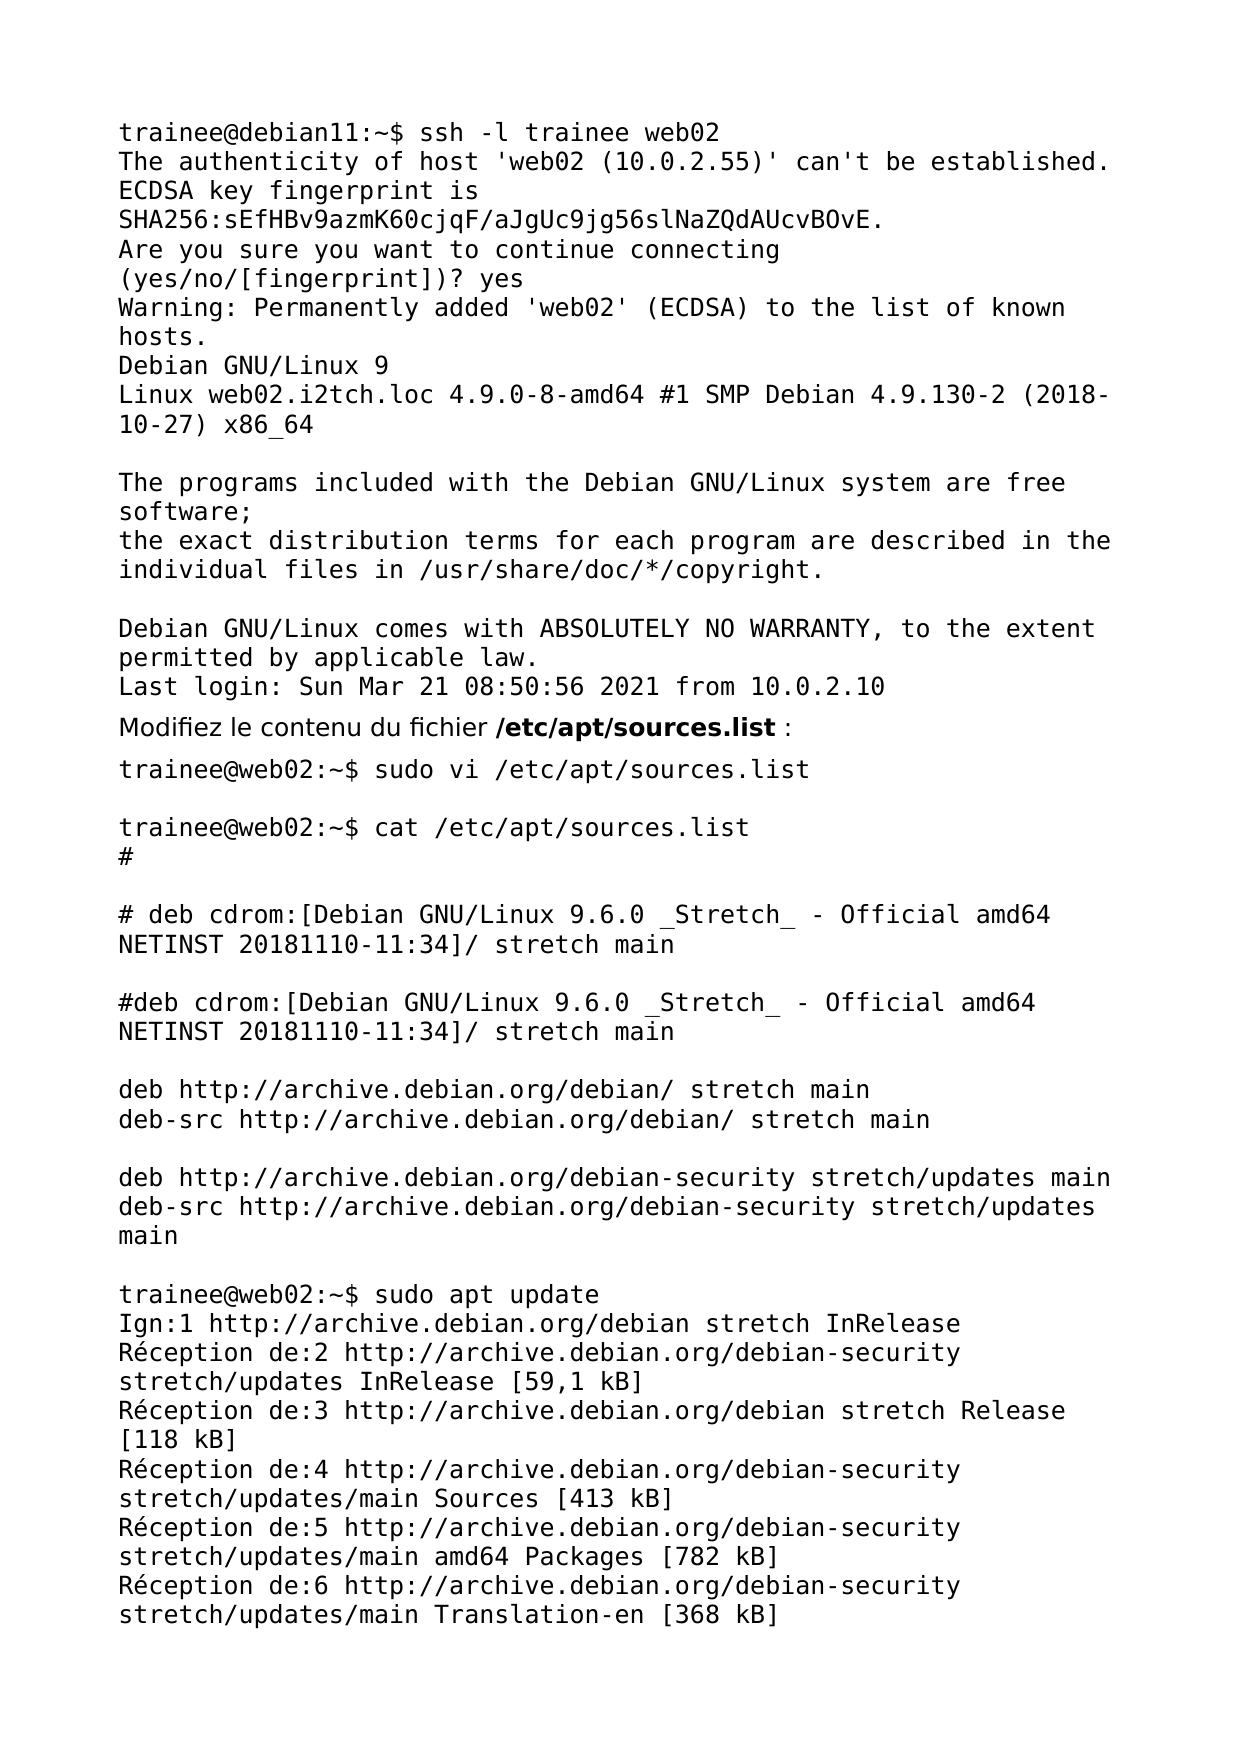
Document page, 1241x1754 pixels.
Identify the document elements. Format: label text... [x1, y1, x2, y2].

text Modifiez le contenu du fichier /etc/apt/sources.list : [118, 713, 1122, 742]
text trainee@web02:~$ sudo vi /etc/apt/sources.list trainee@web02:~$ cat /etc/apt/sources.list # # deb cdrom:[Debian GNU/Linux 9.6.0 _Stretch_ - Official amd64 NETINST 20181110-11:34]/ stretch main #deb cdrom:[Debian GNU/Linux 9.6.0 _Stretch_ - Official amd64 NETINST 20181110-11:34]/ stretch main deb http://archive.debian.org/debian/ stretch main deb-src http://archive.debian.org/debian/ stretch main deb http://archive.debian.org/debian-security stretch/updates main deb-src http://archive.debian.org/debian-security stretch/updates main trainee@web02:~$ sudo apt update Ign:1 http://archive.debian.org/debian stretch InRelease Réception de:2 http://archive.debian.org/debian-security stretch/updates InRelease [59,1 kB] Réception de:3 http://archive.debian.org/debian stretch Release [118 kB] Réception de:4 http://archive.debian.org/debian-security stretch/updates/main Sources [413 kB] Réception de:5 http://archive.debian.org/debian-security stretch/updates/main amd64 Packages [782 kB] Réception de:6 http://archive.debian.org/debian-security stretch/updates/main Translation-en [368 kB] [118, 755, 1122, 1630]
text trainee@debian11:~$ ssh -l trainee web02 The authenticity of host 'web02 (10.0.2.55)' can't be established. ECDSA key fingerprint is SHA256:sEfHBv9azmK60cjqF/aJgUc9jg56slNaZQdAUcvBOvE. Are you sure you want to continue connecting (yes/no/[fingerprint])? yes Warning: Permanently added 'web02' (ECDSA) to the list of known hosts. Debian GNU/Linux 9 Linux web02.i2tch.loc 4.9.0-8-amd64 #1 SMP Debian 4.9.130-2 (2018-10-27) x86_64 The programs included with the Debian GNU/Linux system are free software; the exact distribution terms for each program are described in the individual files in /usr/share/doc/*/copyright. Debian GNU/Linux comes with ABSOLUTELY NO WARRANTY, to the extent permitted by applicable law. Last login: Sun Mar 21 08:50:56 2021 from 10.0.2.10 [118, 118, 1122, 701]
